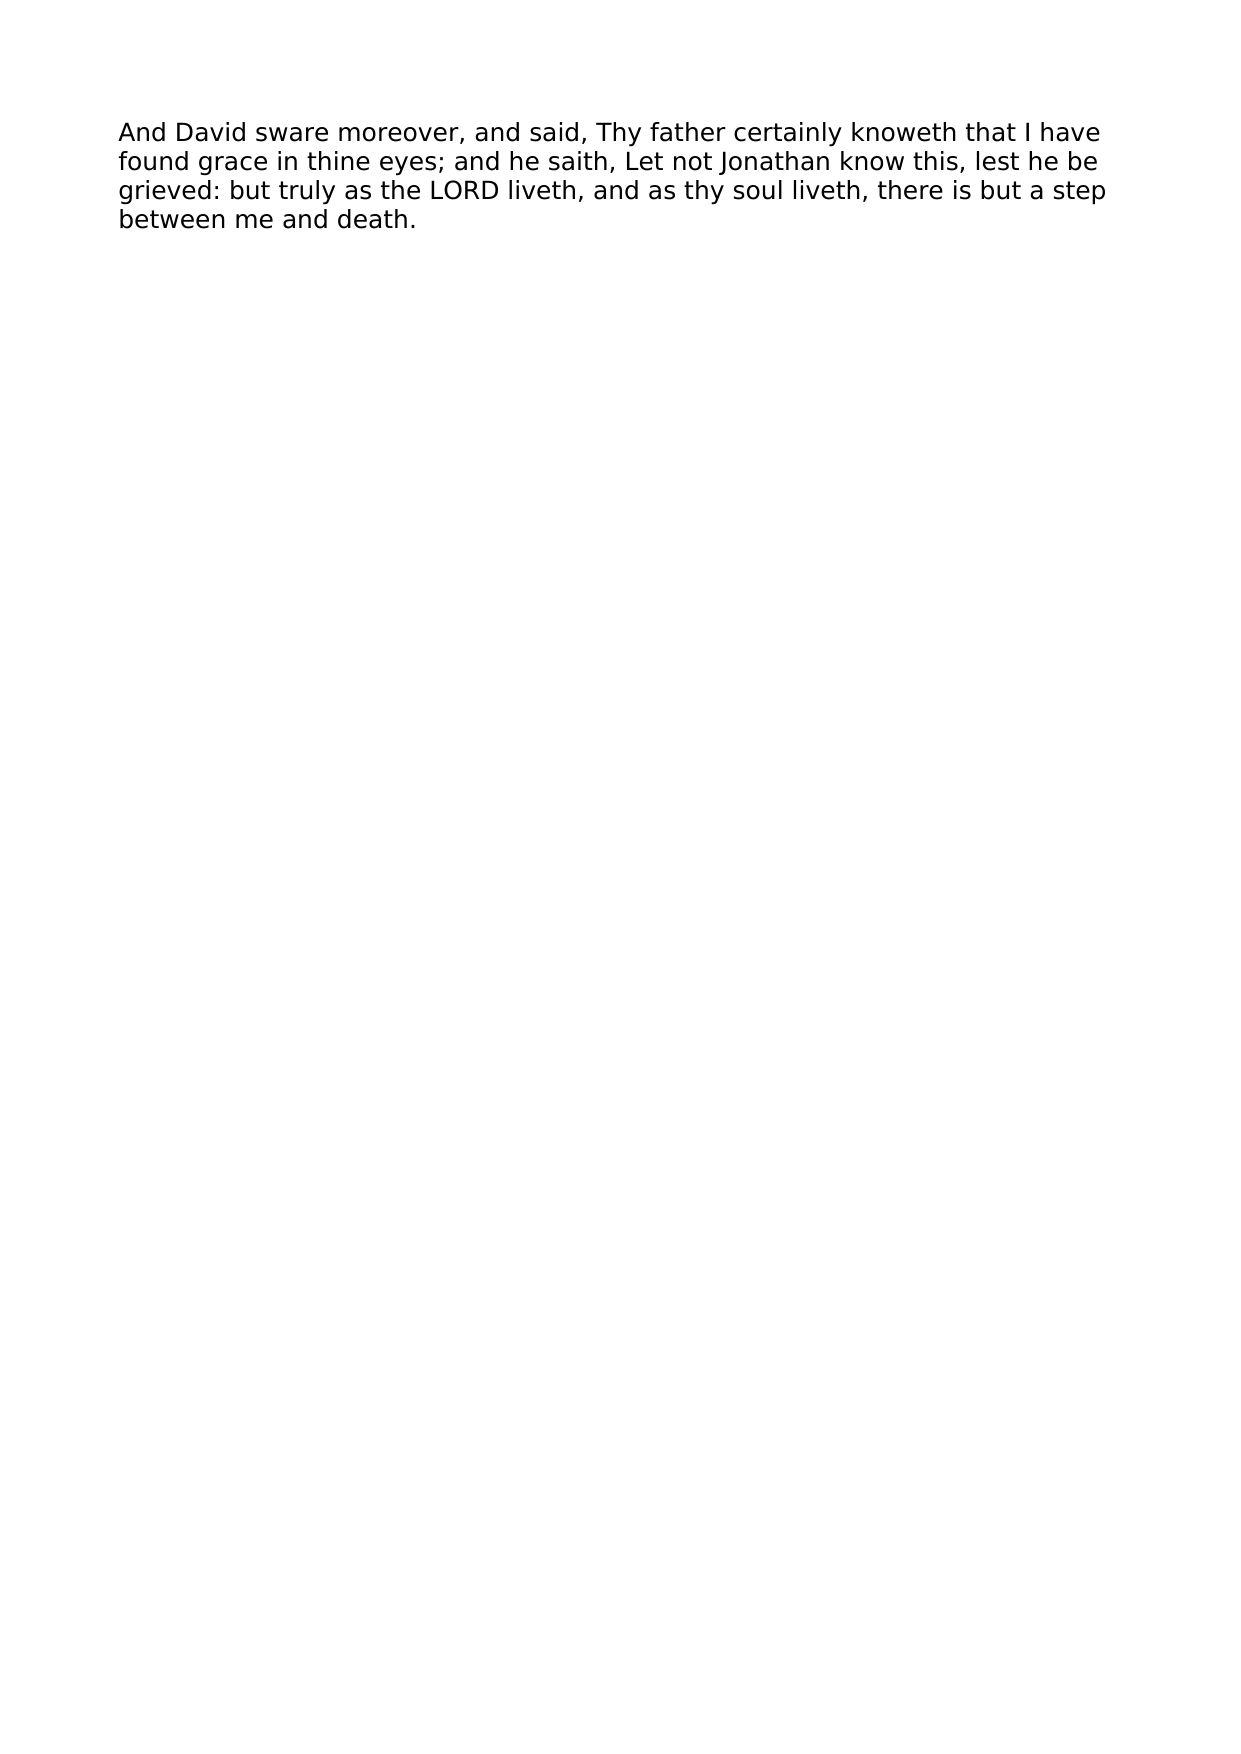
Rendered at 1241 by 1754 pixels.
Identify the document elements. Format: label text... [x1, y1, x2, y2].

text And David sware moreover, and said, Thy father certainly knoweth that I have found grace in thine eyes; and he saith, Let not Jonathan know this, lest he be grieved: but truly as the LORD liveth, and as thy soul liveth, there is but a step between me and death. [118, 118, 1122, 235]
